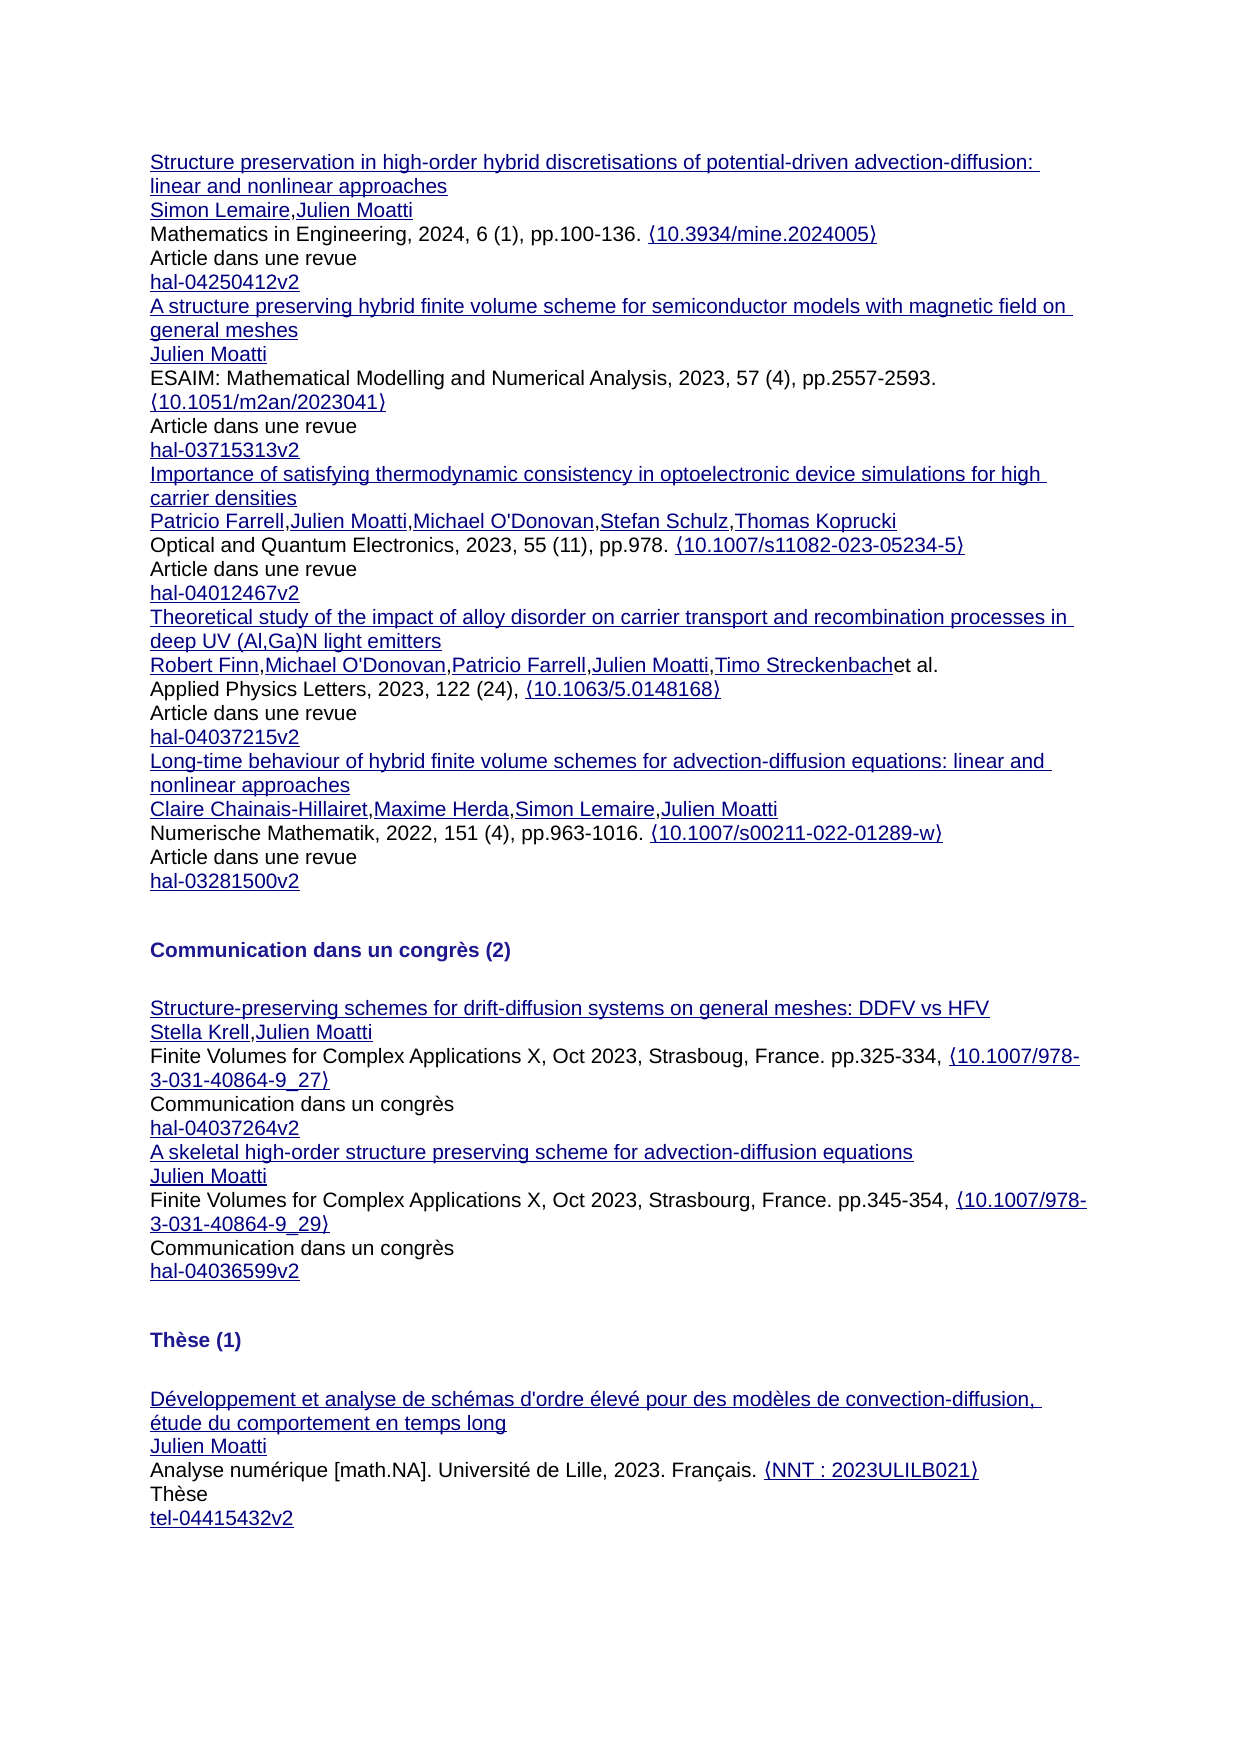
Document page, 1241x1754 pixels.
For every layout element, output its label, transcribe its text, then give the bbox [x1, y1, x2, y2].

table_cell Theoretical study of the impact of alloy disorder on carrier transport and recombination processes in deep UV (Al,Ga)N light emitters Robert Finn,Michael O'Donovan,Patricio Farrell,Julien Moatti,Timo Streckenbachet al. Applied Physics Letters, 2023, 122 (24), ⟨10.1063/5.0148168⟩ Article dans une revue hal-04037215v2 [150, 605, 1090, 749]
table_cell A skeletal high-order structure preserving scheme for advection-diffusion equations Julien Moatti Finite Volumes for Complex Applications X, Oct 2023, Strasbourg, France. pp.345-354, ⟨10.1007/978-3-031-40864-9_29⟩ Communication dans un congrès hal-04036599v2 [150, 1140, 1090, 1283]
table_cell Structure preservation in high-order hybrid discretisations of potential-driven advection-diffusion: linear and nonlinear approaches Simon Lemaire,Julien Moatti Mathematics in Engineering, 2024, 6 (1), pp.100-136. ⟨10.3934/mine.2024005⟩ Article dans une revue hal-04250412v2 [150, 150, 1090, 294]
subtitle Thèse (1) [150, 1328, 1090, 1352]
subtitle Communication dans un congrès (2) [150, 937, 1090, 961]
table_cell A structure preserving hybrid finite volume scheme for semiconductor models with magnetic field on general meshes Julien Moatti ESAIM: Mathematical Modelling and Numerical Analysis, 2023, 57 (4), pp.2557-2593. ⟨10.1051/m2an/2023041⟩ Article dans une revue hal-03715313v2 [150, 294, 1090, 461]
table_cell Long-time behaviour of hybrid finite volume schemes for advection-diffusion equations: linear and nonlinear approaches Claire Chainais-Hillairet,Maxime Herda,Simon Lemaire,Julien Moatti Numerische Mathematik, 2022, 151 (4), pp.963-1016. ⟨10.1007/s00211-022-01289-w⟩ Article dans une revue hal-03281500v2 [150, 749, 1090, 893]
table_header Développement et analyse de schémas d'ordre élevé pour des modèles de convection-diffusion, étude du comportement en temps long Julien Moatti Analyse numérique [math.NA]. Université de Lille, 2023. Français. ⟨NNT : 2023ULILB021⟩ Thèse tel-04415432v2 [150, 1386, 1090, 1530]
table_header Structure-preserving schemes for drift-diffusion systems on general meshes: DDFV vs HFV Stella Krell,Julien Moatti Finite Volumes for Complex Applications X, Oct 2023, Strasboug, France. pp.325-334, ⟨10.1007/978-3-031-40864-9_27⟩ Communication dans un congrès hal-04037264v2 [150, 996, 1090, 1139]
table_cell Importance of satisfying thermodynamic consistency in optoelectronic device simulations for high carrier densities Patricio Farrell,Julien Moatti,Michael O'Donovan,Stefan Schulz,Thomas Koprucki Optical and Quantum Electronics, 2023, 55 (11), pp.978. ⟨10.1007/s11082-023-05234-5⟩ Article dans une revue hal-04012467v2 [150, 461, 1090, 605]
